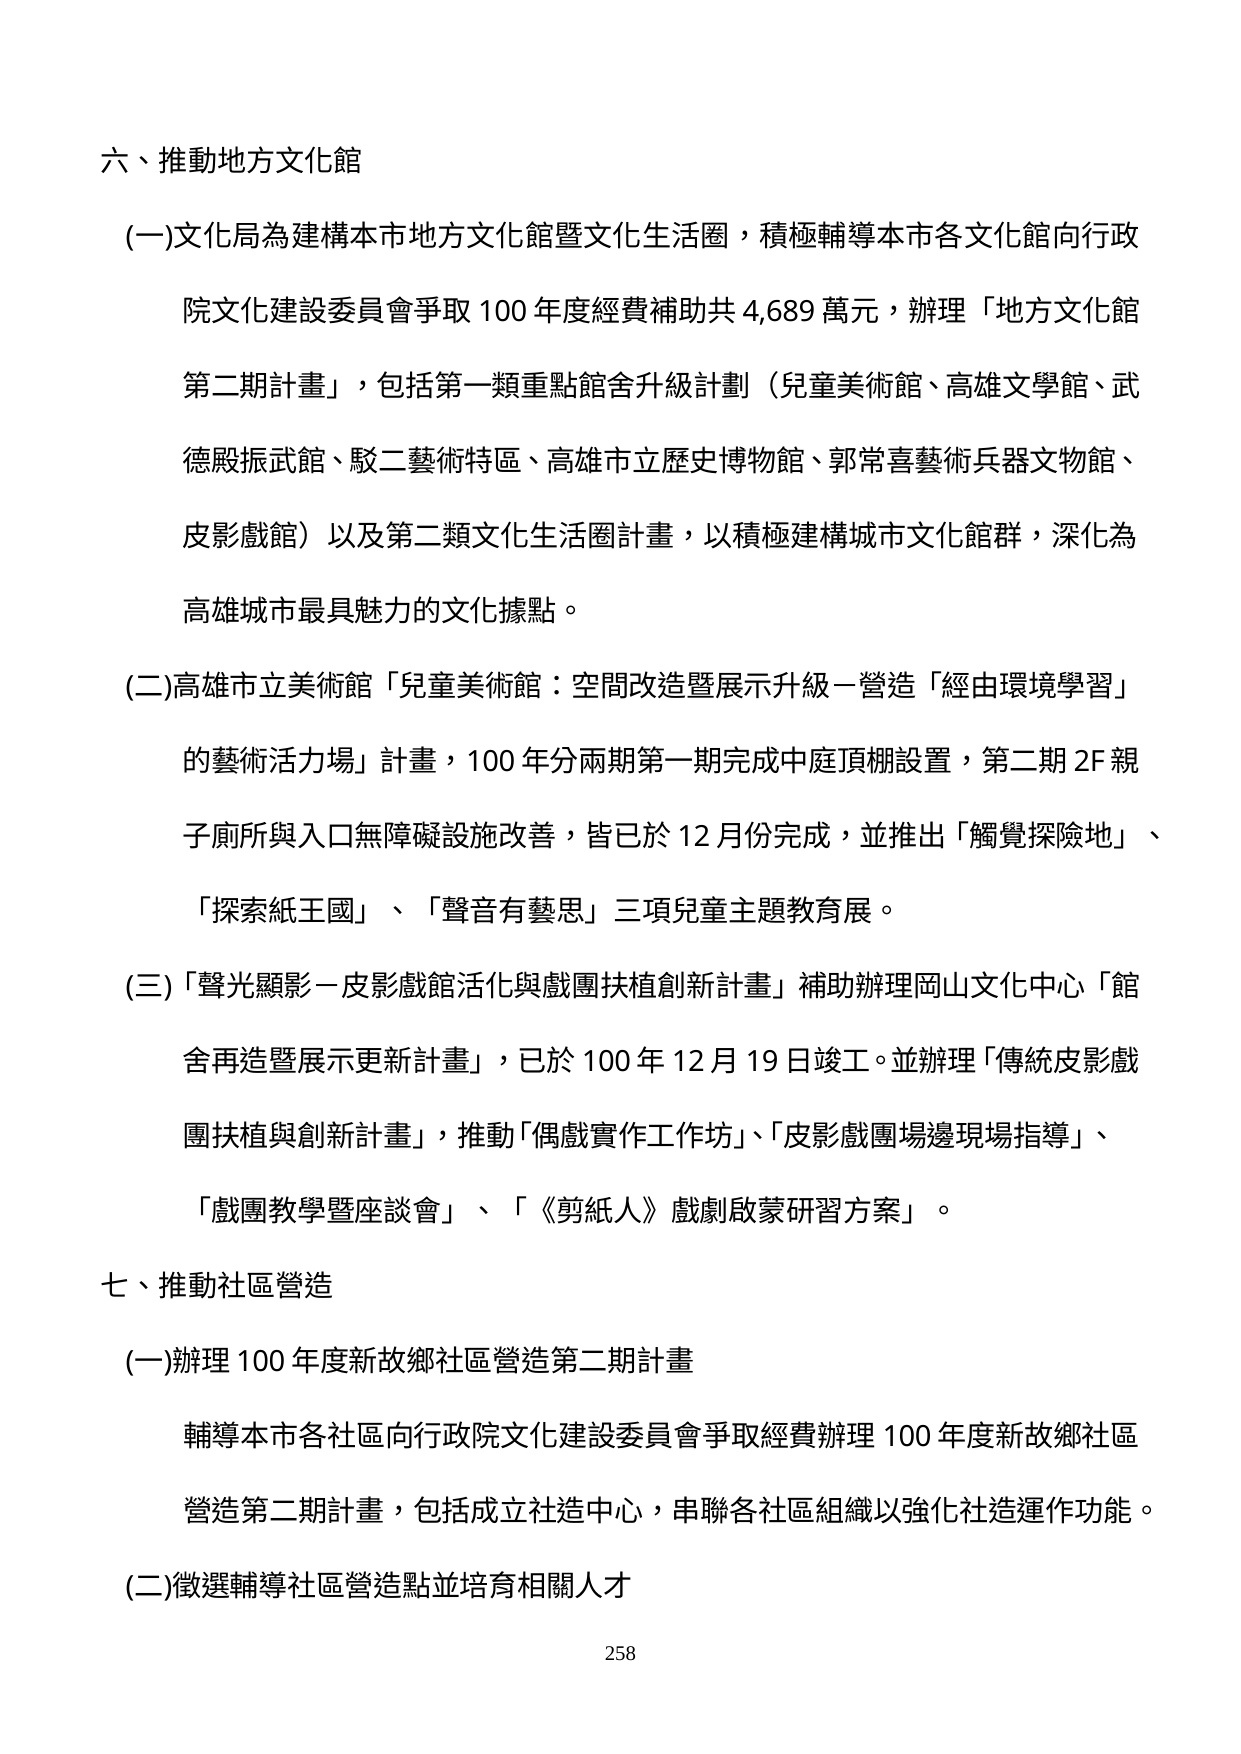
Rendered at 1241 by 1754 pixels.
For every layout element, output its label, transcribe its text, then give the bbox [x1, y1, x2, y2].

text (三)「聲光顯影－皮影戲館活化與戲團扶植創新計畫」補助辦理岡山文化中心「館舍再造暨展示更新計畫」，已於100年12月19日竣工。並辦理「傳統皮影戲團扶植與創新計畫」，推動「偶戲實作工作坊」、「皮影戲團場邊現場指導」、「戲團教學暨座談會」、「《剪紙人》戲劇啟蒙研習方案」。 [125, 946, 1140, 1246]
text 六、推動地方文化館 [100, 121, 1140, 196]
text (一)辦理100年度新故鄉社區營造第二期計畫 [125, 1321, 1140, 1396]
text (二)徵選輔導社區營造點並培育相關人才 [125, 1546, 1140, 1621]
text 七、推動社區營造 [100, 1246, 1140, 1321]
text (一)文化局為建構本市地方文化館暨文化生活圈，積極輔導本市各文化館向行政院文化建設委員會爭取100年度經費補助共4,689萬元，辦理「地方文化館第二期計畫」，包括第一類重點館舍升級計劃（兒童美術館、高雄文學館、武德殿振武館、駁二藝術特區、高雄市立歷史博物館、郭常喜藝術兵器文物館、皮影戲館）以及第二類文化生活圈計畫，以積極建構城市文化館群，深化為高雄城市最具魅力的文化據點。 [125, 196, 1140, 646]
text (二)高雄市立美術館「兒童美術館：空間改造暨展示升級－營造「經由環境學習」的藝術活力場」計畫，100年分兩期第一期完成中庭頂棚設置，第二期2F親子廁所與入口無障礙設施改善，皆已於12月份完成，並推出「觸覺探險地」、「探索紙王國」、「聲音有藝思」三項兒童主題教育展。 [125, 646, 1140, 946]
text 輔導本市各社區向行政院文化建設委員會爭取經費辦理100年度新故鄉社區營造第二期計畫，包括成立社造中心，串聯各社區組織以強化社造運作功能。 [183, 1396, 1140, 1546]
